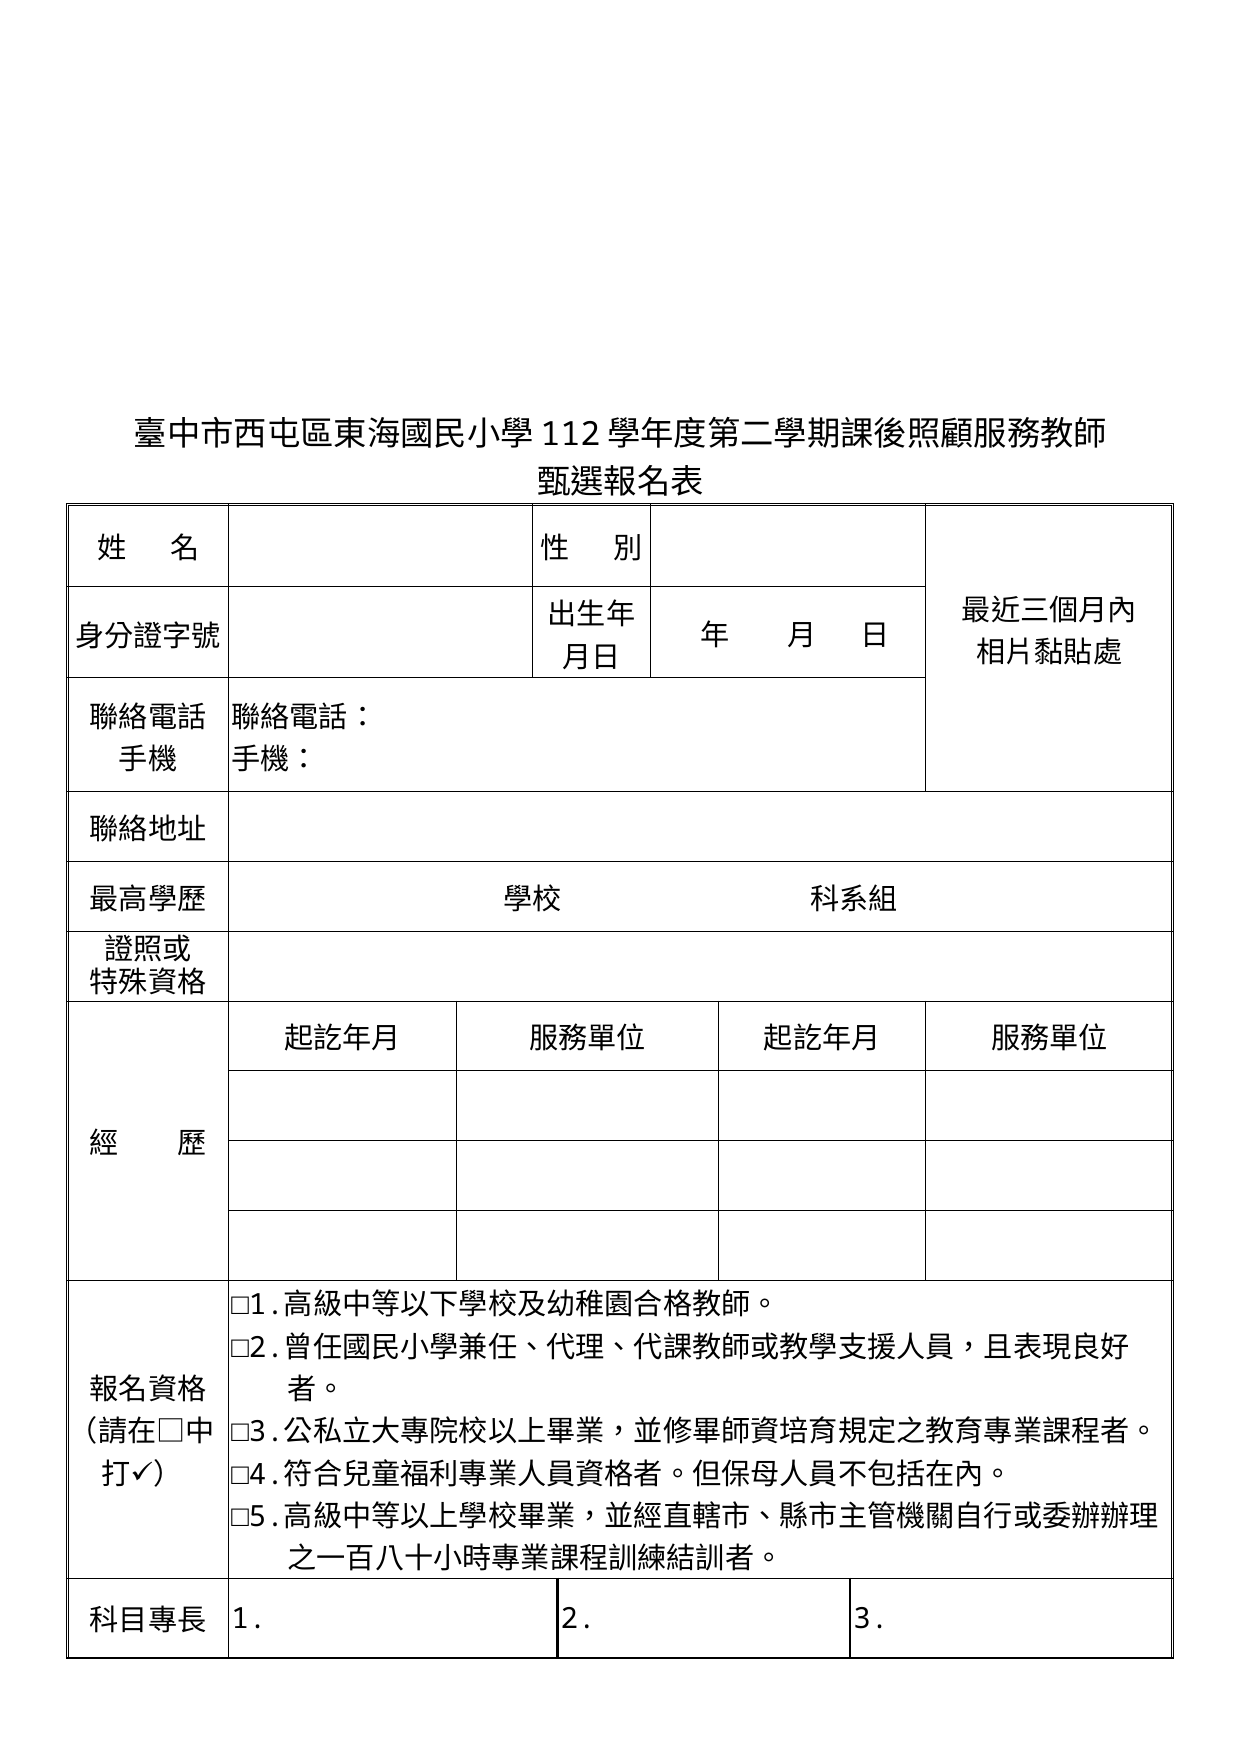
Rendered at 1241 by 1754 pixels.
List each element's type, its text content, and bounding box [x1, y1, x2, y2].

table_cell [229, 587, 532, 677]
table_cell [457, 1141, 718, 1210]
table_cell 服務單位 [926, 1002, 1171, 1070]
table_cell 3. [851, 1579, 1171, 1657]
table_header 性 別 [533, 506, 650, 586]
table_cell 年 月 日 [651, 587, 925, 677]
table_cell 經 歷 [69, 1002, 228, 1280]
table_cell [229, 1071, 456, 1140]
table_cell 聯絡電話 手機 [69, 678, 228, 791]
table_cell □1.高級中等以下學校及幼稚園合格教師。 □2.曾任國民小學兼任、代理、代課教師或教學支援人員，且表現良好者。 □3.公私立大專院校以上畢業，並修畢師資培育規定之教育專業課程者。 □4.符合兒童福利專業人員資格者。但保母人員不包括在內。 □5.高級中等以上學校畢業，並經直轄市、縣市主管機關自行或委辦辦理之一百八十小時專業課程訓練結訓者。 [229, 1281, 1171, 1577]
table_header 姓 名 [69, 506, 228, 586]
table_cell 報名資格 （請在□中打） [69, 1281, 228, 1577]
table_cell 起訖年月 [719, 1002, 925, 1070]
table_cell 聯絡電話： 手機： [229, 678, 925, 791]
table_cell 科目專長 [69, 1579, 228, 1657]
table_cell 出生年月日 [533, 587, 650, 677]
table_cell [457, 1071, 718, 1140]
table_cell [719, 1071, 925, 1140]
table_cell [926, 1141, 1171, 1210]
text 臺中市西屯區東海國民小學112學年度第二學期課後照顧服務教師 [89, 407, 1152, 455]
table_cell 身分證字號 [69, 587, 228, 677]
table_cell [229, 792, 1171, 861]
table_header [651, 506, 925, 586]
table_cell [229, 1141, 456, 1210]
table_cell 最高學歷 [69, 862, 228, 931]
table_cell [926, 1071, 1171, 1140]
table_cell [457, 1211, 718, 1280]
table_cell 學校 科系組 [229, 862, 1171, 931]
table_cell [719, 1211, 925, 1280]
table_cell [926, 1211, 1171, 1280]
table_cell 服務單位 [457, 1002, 718, 1070]
table_cell [229, 932, 1171, 1001]
table_cell 證照或 特殊資格 [69, 932, 228, 1001]
text 甄選報名表 [89, 455, 1152, 503]
table_header [229, 506, 532, 586]
table_cell [719, 1141, 925, 1210]
table_cell [229, 1211, 456, 1280]
table_cell 2. [559, 1579, 849, 1657]
table_cell 1. [229, 1579, 556, 1657]
table_cell 起訖年月 [229, 1002, 456, 1070]
table_cell 聯絡地址 [69, 792, 228, 861]
table_header 最近三個月內 相片黏貼處 [926, 506, 1171, 791]
